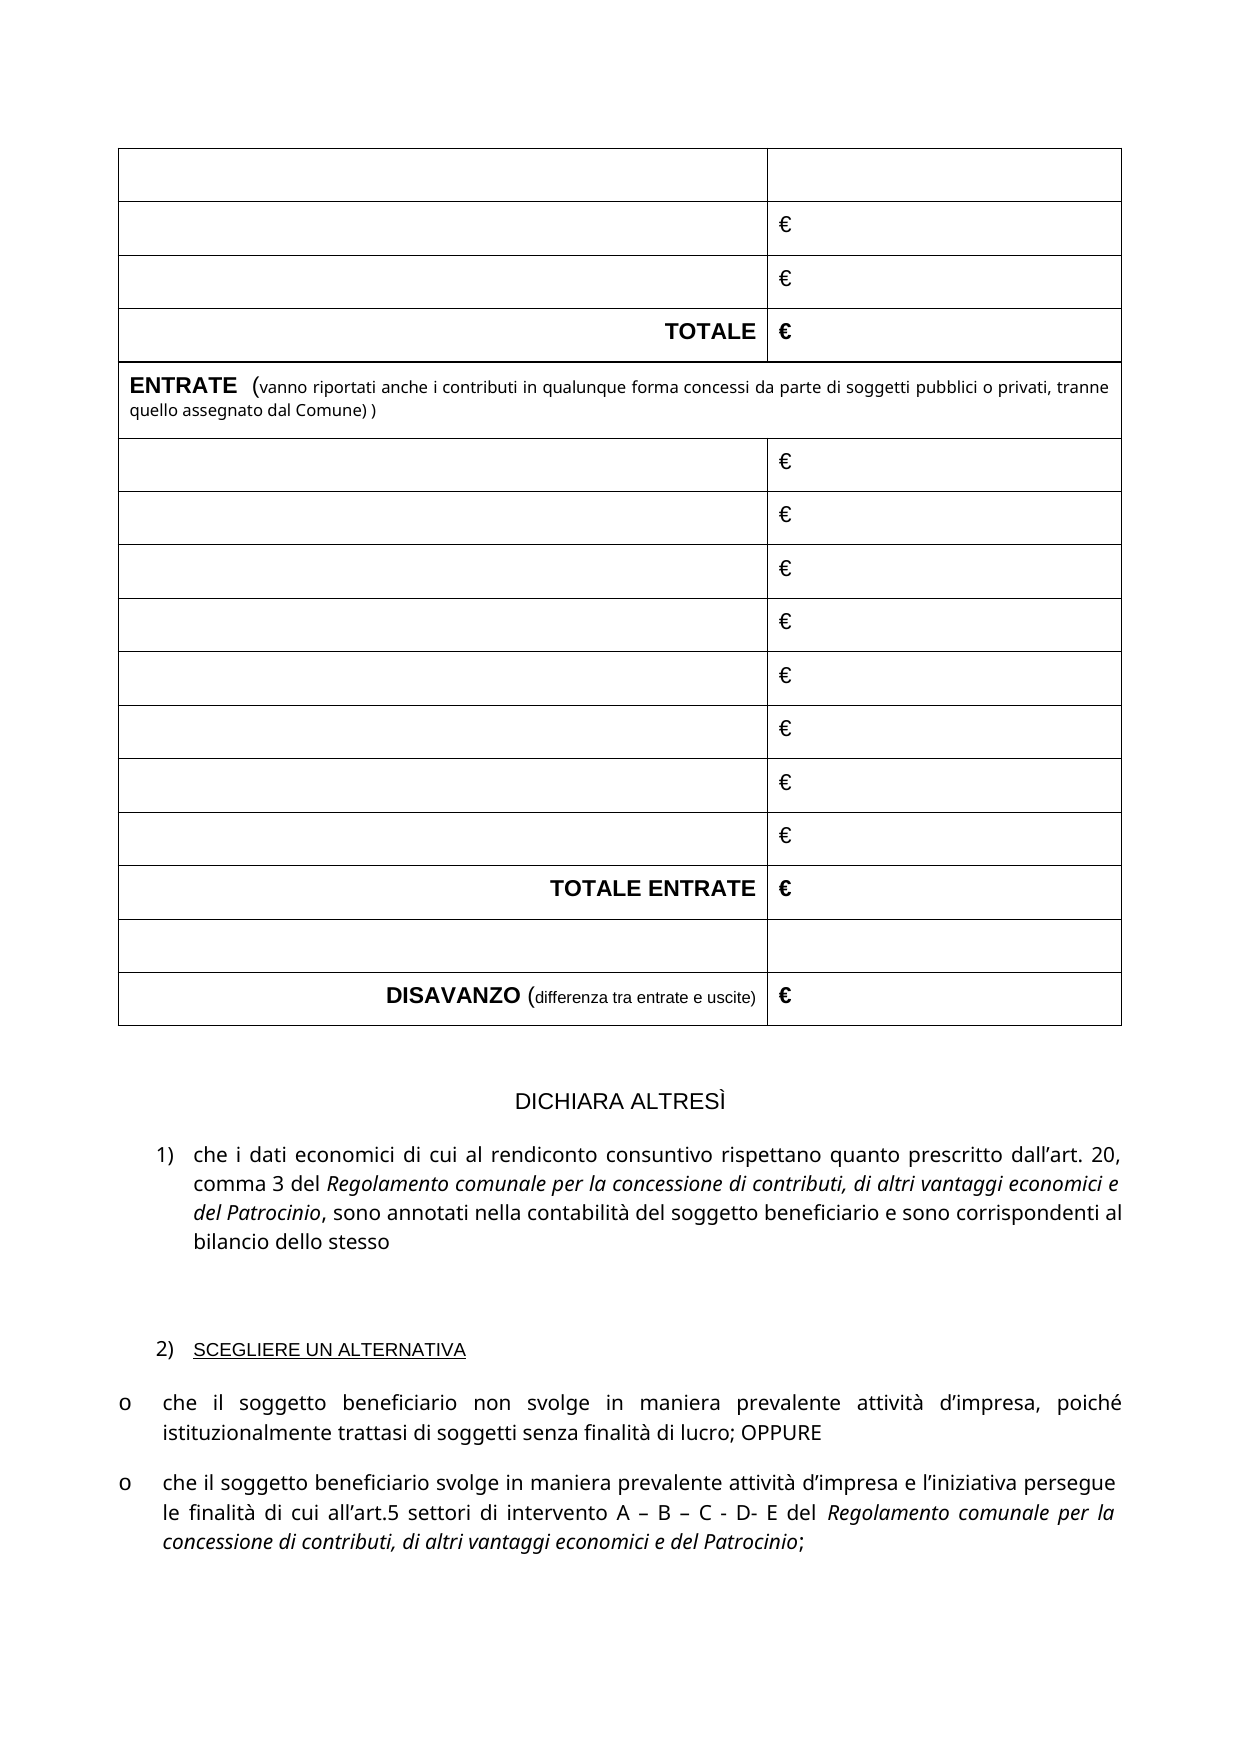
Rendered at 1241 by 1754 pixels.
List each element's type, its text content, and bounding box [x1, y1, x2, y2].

table_cell [119, 492, 767, 544]
table_cell € [768, 256, 1121, 308]
table_cell € [768, 866, 1121, 918]
table_cell [119, 202, 767, 254]
table_cell [119, 759, 767, 812]
table_cell [768, 920, 1121, 972]
table_cell € [768, 599, 1121, 651]
table_cell [119, 706, 767, 758]
table_cell [119, 149, 767, 201]
table_cell [119, 920, 767, 972]
list che i dati economici di cui al rendiconto consuntivo rispettano quanto prescritto dall’art. 20, comma 3 del Regolamento comunale per la concessione di contributi, di altri vantaggi economici e del Patrocinio, sono annotati nella contabilità del soggetto beneficiario e sono corrispondenti al bilancio dello stesso [156, 1141, 1122, 1256]
list SCEGLIERE UN ALTERNATIVA [156, 1334, 1122, 1362]
table_cell € [768, 973, 1121, 1025]
table_cell [768, 149, 1121, 201]
table_cell € [768, 652, 1121, 705]
list che il soggetto beneficiario svolge in maniera prevalente attività d’impresa e l’iniziativa persegue le finalità di cui all’art.5 settori di intervento A – B – C - D- E del Regolamento comunale per la concessione di contributi, di altri vantaggi economici e del Patrocinio; [118, 1468, 1117, 1556]
table_cell [119, 439, 767, 491]
table_cell € [768, 309, 1121, 361]
table_cell € [768, 813, 1121, 865]
table_cell TOTALE [119, 309, 767, 361]
table_cell DISAVANZO (differenza tra entrate e uscite) [119, 973, 767, 1025]
table_cell TOTALE ENTRATE [119, 866, 767, 918]
table_cell ENTRATE (vanno riportati anche i contributi in qualunque forma concessi da parte di soggetti pubblici o privati, tranne quello assegnato dal Comune) ) [119, 363, 1121, 437]
table_cell € [768, 492, 1121, 544]
table_cell [119, 813, 767, 865]
table_cell € [768, 439, 1121, 491]
table_cell [119, 545, 767, 598]
table_cell € [768, 545, 1121, 598]
table_cell [119, 599, 767, 651]
table_cell € [768, 202, 1121, 254]
table_cell [119, 652, 767, 705]
text DICHIARA ALTRESÌ [118, 1088, 1122, 1114]
list che il soggetto beneficiario non svolge in maniera prevalente attività d’impresa, poiché istituzionalmente trattasi di soggetti senza finalità di lucro; OPPURE [118, 1388, 1122, 1446]
table_cell € [768, 706, 1121, 758]
table_cell € [768, 759, 1121, 812]
table_cell [119, 256, 767, 308]
